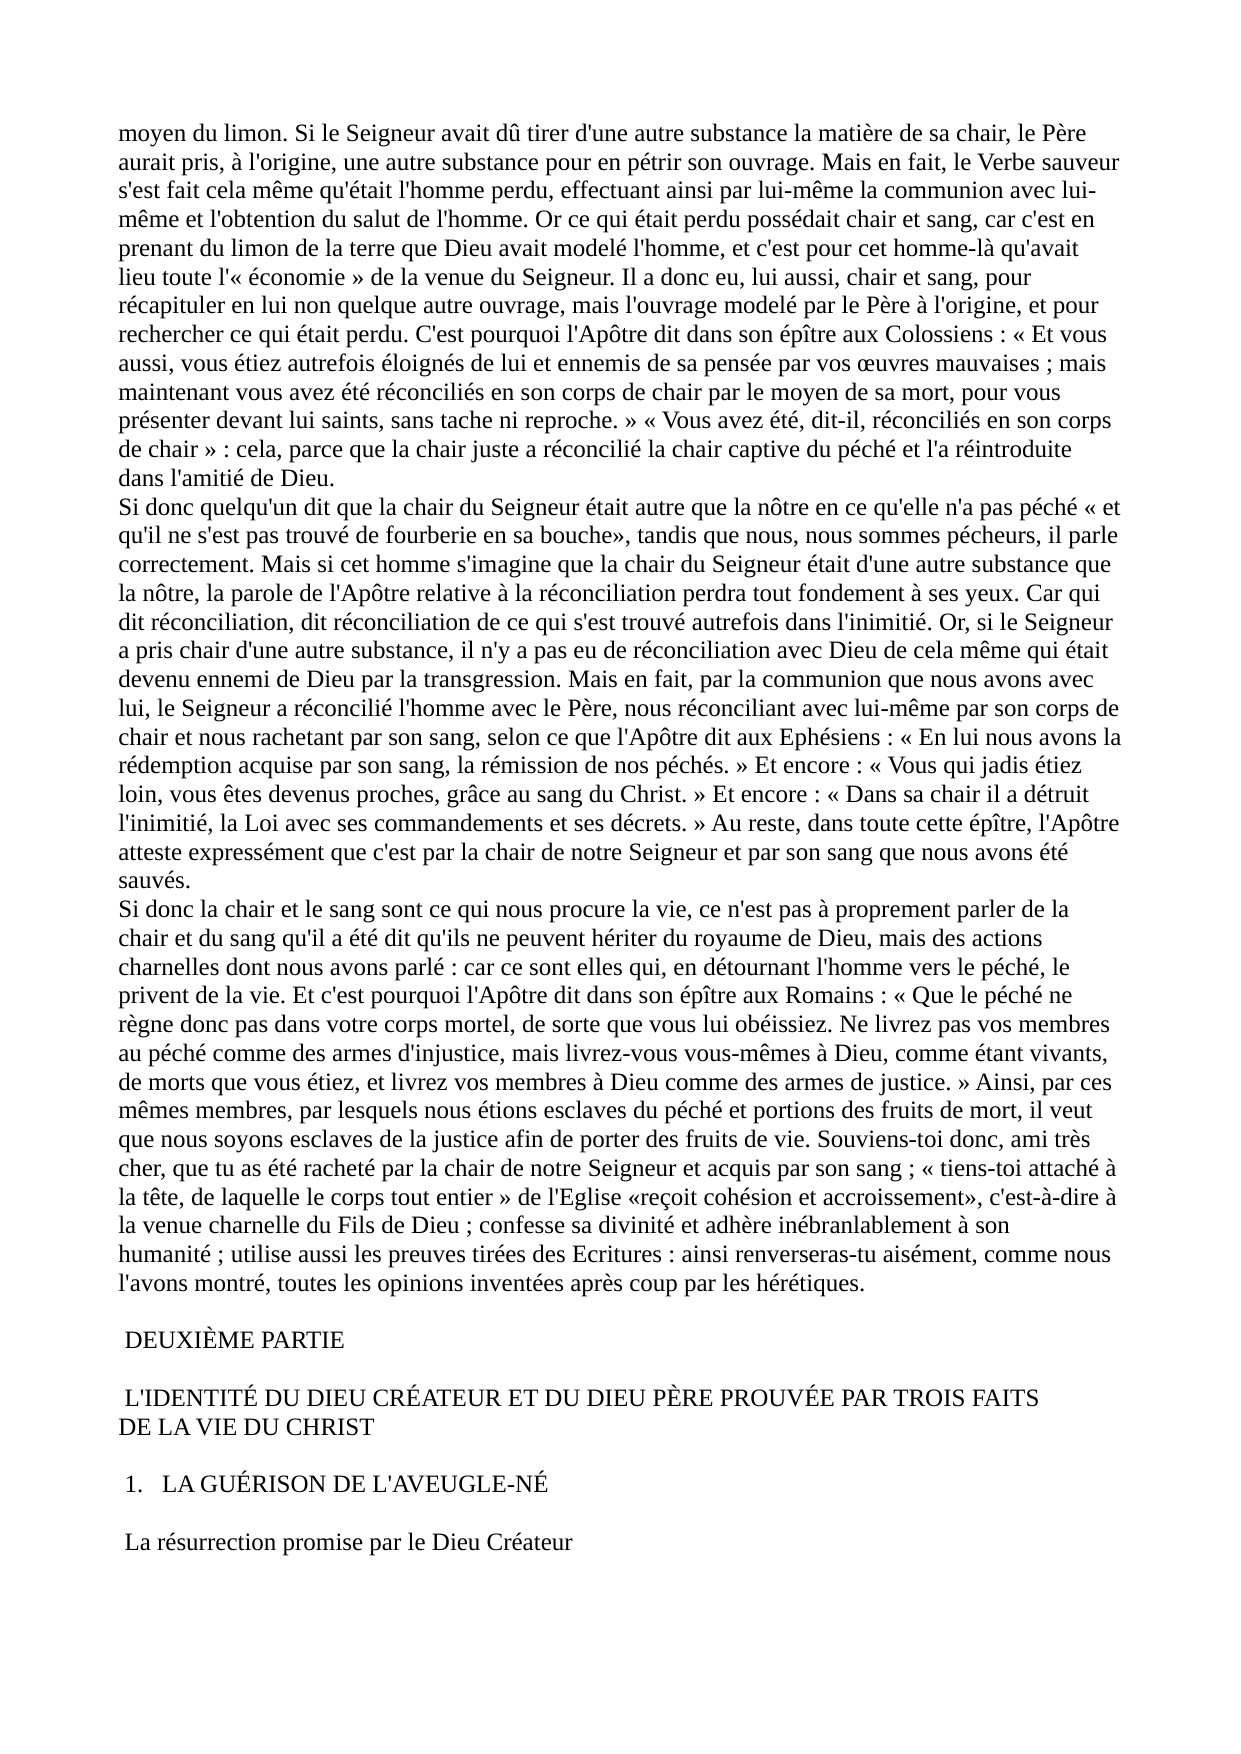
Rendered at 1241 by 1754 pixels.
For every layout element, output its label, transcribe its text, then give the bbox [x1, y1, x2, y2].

text Si donc quelqu'un dit que la chair du Seigneur était autre que la nôtre en ce qu'elle n'a pas péché « et qu'il ne s'est pas trouvé de fourberie en sa bouche», tandis que nous, nous sommes pécheurs, il parle correctement. Mais si cet homme s'imagine que la chair du Seigneur était d'une autre substance que la nôtre, la parole de l'Apôtre relative à la réconciliation perdra tout fondement à ses yeux. Car qui dit réconciliation, dit réconciliation de ce qui s'est trouvé autrefois dans l'inimitié. Or, si le Seigneur a pris chair d'une autre substance, il n'y a pas eu de réconciliation avec Dieu de cela même qui était devenu ennemi de Dieu par la transgression. Mais en fait, par la communion que nous avons avec lui, le Seigneur a réconcilié l'homme avec le Père, nous réconciliant avec lui-même par son corps de chair et nous rachetant par son sang, selon ce que l'Apôtre dit aux Ephésiens : « En lui nous avons la rédemption acquise par son sang, la rémission de nos péchés. » Et encore : « Vous qui jadis étiez loin, vous êtes devenus proches, grâce au sang du Christ. » Et encore : « Dans sa chair il a détruit l'inimitié, la Loi avec ses commandements et ses décrets. » Au reste, dans toute cette épître, l'Apôtre atteste expressément que c'est par la chair de notre Seigneur et par son sang que nous avons été sauvés. [118, 492, 1122, 894]
text 1. LA GUÉRISON DE L'AVEUGLE-NÉ [118, 1469, 1122, 1498]
text DE LA VIE DU CHRIST [118, 1412, 1122, 1441]
text moyen du limon. Si le Seigneur avait dû tirer d'une autre substance la matière de sa chair, le Père aurait pris, à l'origine, une autre substance pour en pétrir son ouvrage. Mais en fait, le Verbe sauveur s'est fait cela même qu'était l'homme perdu, effectuant ainsi par lui-même la communion avec lui-même et l'obtention du salut de l'homme. Or ce qui était perdu possédait chair et sang, car c'est en prenant du limon de la terre que Dieu avait modelé l'homme, et c'est pour cet homme-là qu'avait lieu toute l'« économie » de la venue du Seigneur. Il a donc eu, lui aussi, chair et sang, pour récapituler en lui non quelque autre ouvrage, mais l'ouvrage modelé par le Père à l'origine, et pour rechercher ce qui était perdu. C'est pourquoi l'Apôtre dit dans son épître aux Colossiens : « Et vous aussi, vous étiez autrefois éloignés de lui et ennemis de sa pensée par vos œuvres mauvaises ; mais maintenant vous avez été réconciliés en son corps de chair par le moyen de sa mort, pour vous présenter devant lui saints, sans tache ni reproche. » « Vous avez été, dit-il, réconciliés en son corps de chair » : cela, parce que la chair juste a réconcilié la chair captive du péché et l'a réintroduite dans l'amitié de Dieu. [118, 118, 1122, 492]
text DEUXIÈME PARTIE [118, 1326, 1122, 1354]
text L'IDENTITÉ DU DIEU CRÉATEUR ET DU DIEU PÈRE PROUVÉE PAR TROIS FAITS [118, 1383, 1122, 1412]
text Si donc la chair et le sang sont ce qui nous procure la vie, ce n'est pas à proprement parler de la chair et du sang qu'il a été dit qu'ils ne peuvent hériter du royaume de Dieu, mais des actions charnelles dont nous avons parlé : car ce sont elles qui, en détournant l'homme vers le péché, le privent de la vie. Et c'est pourquoi l'Apôtre dit dans son épître aux Romains : « Que le péché ne règne donc pas dans votre corps mortel, de sorte que vous lui obéissiez. Ne livrez pas vos membres au péché comme des armes d'injustice, mais livrez-vous vous-mêmes à Dieu, comme étant vivants, de morts que vous étiez, et livrez vos membres à Dieu comme des armes de justice. » Ainsi, par ces mêmes membres, par lesquels nous étions esclaves du péché et portions des fruits de mort, il veut que nous soyons esclaves de la justice afin de porter des fruits de vie. Souviens-toi donc, ami très cher, que tu as été racheté par la chair de notre Seigneur et acquis par son sang ; « tiens-toi attaché à la tête, de laquelle le corps tout entier » de l'Eglise «reçoit cohésion et accroissement», c'est-à-dire à la venue charnelle du Fils de Dieu ; confesse sa divinité et adhère inébranlablement à son humanité ; utilise aussi les preuves tirées des Ecritures : ainsi renverseras-tu aisément, comme nous l'avons montré, toutes les opinions inventées après coup par les hérétiques. [118, 894, 1122, 1297]
text La résurrection promise par le Dieu Créateur [118, 1527, 1122, 1556]
